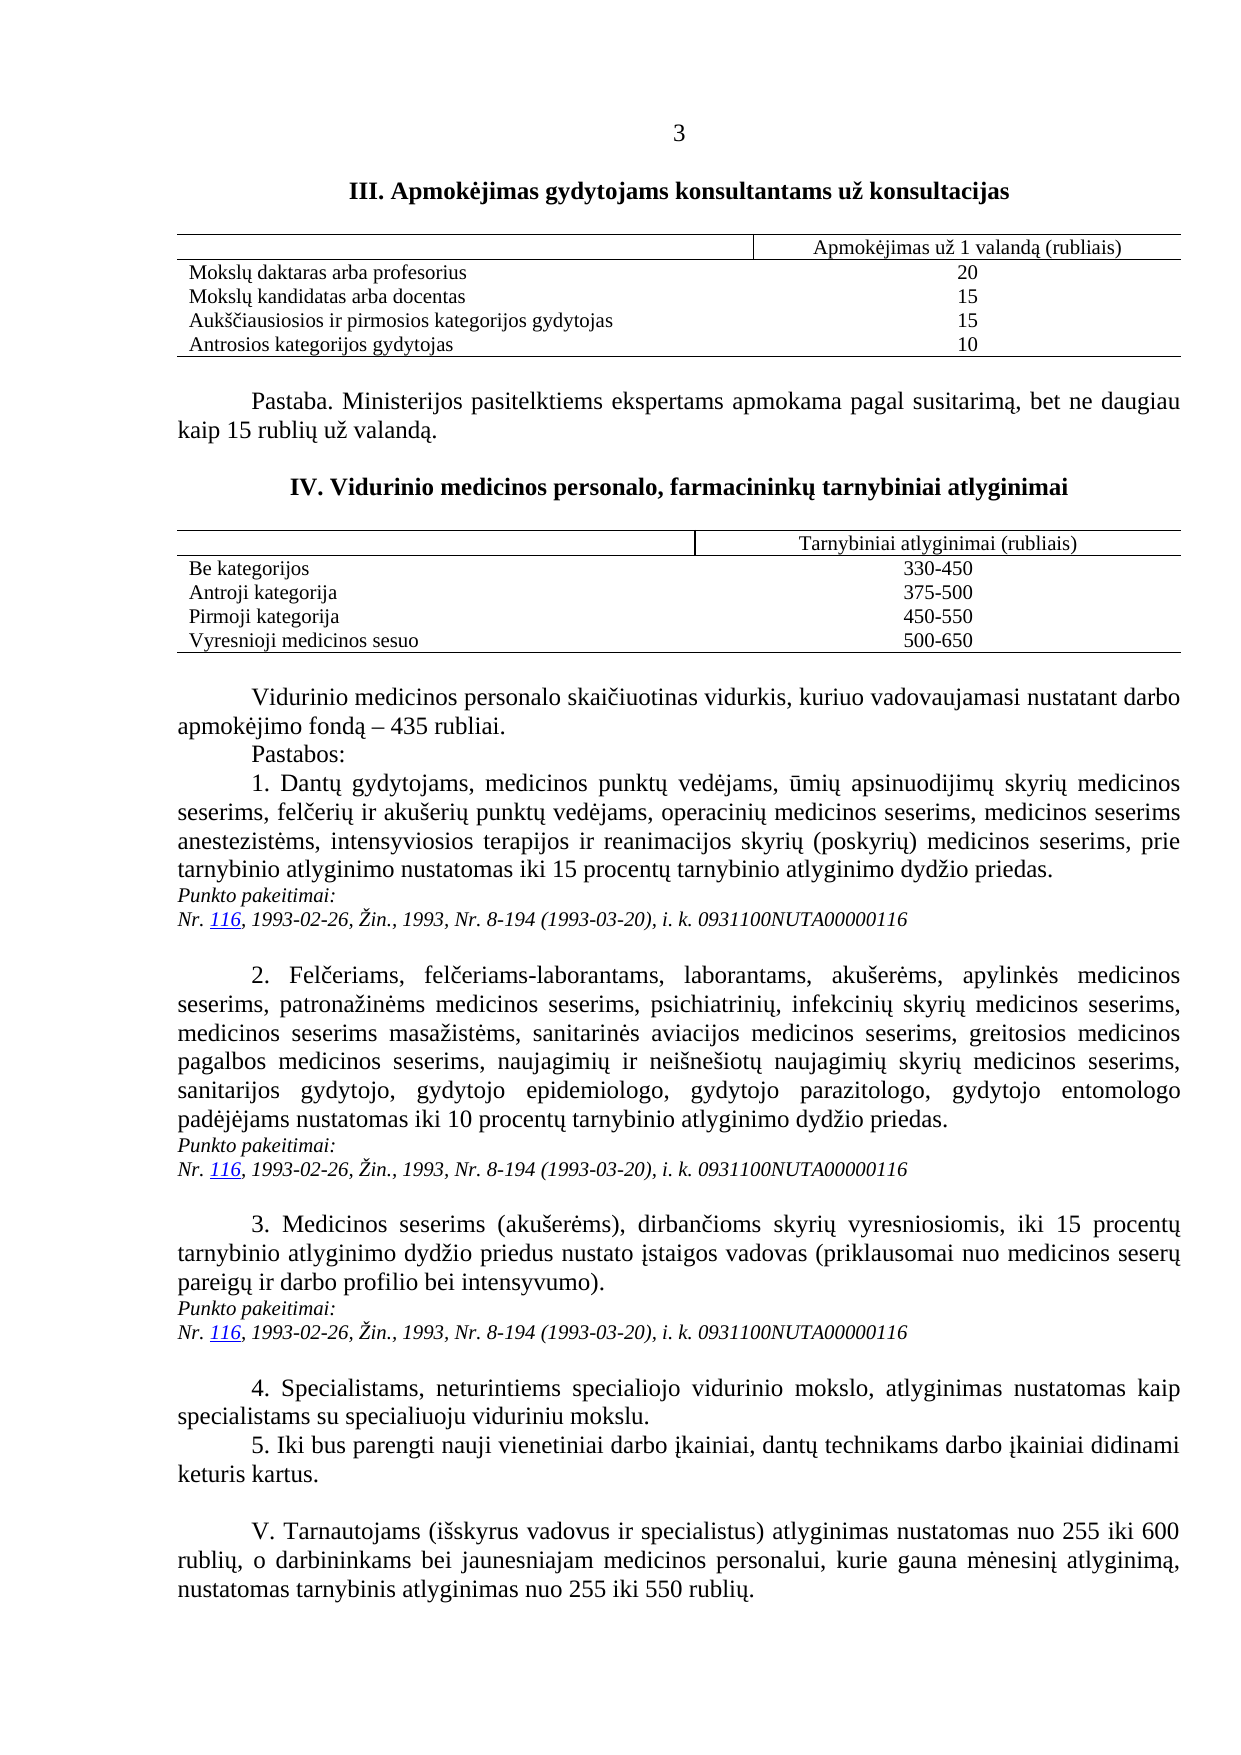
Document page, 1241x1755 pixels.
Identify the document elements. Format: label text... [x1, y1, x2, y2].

text Punkto pakeitimai: [177, 883, 1181, 907]
table_cell Aukščiausiosios ir pirmosios kategorijos gydytojas [177, 308, 754, 332]
text 1. Dantų gydytojams, medicinos punktų vedėjams, ūmių apsinuodijimų skyrių medicinos seserims, felčerių ir akušerių punktų vedėjams, operacinių medicinos seserims, medicinos seserims anestezistėms, intensyviosios terapijos ir reanimacijos skyrių (poskyrių) medicinos seserims, prie tarnybinio atlyginimo nustatomas iki 15 procentų tarnybinio atlyginimo dydžio priedas. [177, 768, 1181, 883]
text III. Apmokėjimas gydytojams konsultantams už konsultacijas [177, 176, 1181, 205]
text Nr. 116, 1993-02-26, Žin., 1993, Nr. 8-194 (1993-03-20), i. k. 0931100NUTA00000116 [177, 1320, 1181, 1344]
text Nr. 116, 1993-02-26, Žin., 1993, Nr. 8-194 (1993-03-20), i. k. 0931100NUTA00000116 [177, 907, 1181, 931]
table_cell Mokslų daktaras arba profesorius [177, 260, 754, 284]
table_cell Antrosios kategorijos gydytojas [177, 332, 754, 356]
table_cell Antroji kategorija [177, 580, 695, 604]
table_header [177, 531, 694, 555]
table_cell 20 [754, 260, 1181, 284]
table_cell 15 [754, 284, 1181, 308]
text Punkto pakeitimai: [177, 1133, 1181, 1157]
text V. Tarnautojams (išskyrus vadovus ir specialistus) atlyginimas nustatomas nuo 255 iki 600 rublių, o darbininkams bei jaunesniajam medicinos personalui, kurie gauna mėnesinį atlyginimą, nustatomas tarnybinis atlyginimas nuo 255 iki 550 rublių. [177, 1516, 1181, 1603]
table_cell 375-500 [695, 580, 1181, 604]
text Pastaba. Ministerijos pasitelktiems ekspertams apmokama pagal susitarimą, bet ne daugiau kaip 15 rublių už valandą. [177, 386, 1181, 443]
text IV. Vidurinio medicinos personalo, farmacininkų tarnybiniai atlyginimai [177, 472, 1181, 501]
text 2. Felčeriams, felčeriams-laborantams, laborantams, akušerėms, apylinkės medicinos seserims, patronažinėms medicinos seserims, psichiatrinių, infekcinių skyrių medicinos seserims, medicinos seserims masažistėms, sanitarinės aviacijos medicinos seserims, greitosios medicinos pagalbos medicinos seserims, naujagimių ir neišnešiotų naujagimių skyrių medicinos seserims, sanitarijos gydytojo, gydytojo epidemiologo, gydytojo parazitologo, gydytojo entomologo padėjėjams nustatomas iki 10 procentų tarnybinio atlyginimo dydžio priedas. [177, 960, 1181, 1133]
text 5. Iki bus parengti nauji vienetiniai darbo įkainiai, dantų technikams darbo įkainiai didinami keturis kartus. [177, 1430, 1181, 1488]
text 3. Medicinos seserims (akušerėms), dirbančioms skyrių vyresniosiomis, iki 15 procentų tarnybinio atlyginimo dydžio priedus nustato įstaigos vadovas (priklausomai nuo medicinos seserų pareigų ir darbo profilio bei intensyvumo). [177, 1209, 1181, 1296]
table_cell 450-550 [695, 604, 1181, 628]
table_cell 330-450 [695, 556, 1181, 580]
text Nr. 116, 1993-02-26, Žin., 1993, Nr. 8-194 (1993-03-20), i. k. 0931100NUTA00000116 [177, 1157, 1181, 1181]
text Pastabos: [177, 739, 1181, 768]
table_header Apmokėjimas už 1 valandą (rubliais) [754, 235, 1181, 259]
table_cell Mokslų kandidatas arba docentas [177, 284, 754, 308]
table_header [177, 235, 753, 259]
text Vidurinio medicinos personalo skaičiuotinas vidurkis, kuriuo vadovaujamasi nustatant darbo apmokėjimo fondą – 435 rubliai. [177, 682, 1181, 739]
table_cell Be kategorijos [177, 556, 695, 580]
text Punkto pakeitimai: [177, 1296, 1181, 1320]
table_cell 500-650 [695, 628, 1181, 652]
text 4. Specialistams, neturintiems specialiojo vidurinio mokslo, atlyginimas nustatomas kaip specialistams su specialiuoju viduriniu mokslu. [177, 1373, 1181, 1430]
table_cell 10 [754, 332, 1181, 356]
table_cell Pirmoji kategorija [177, 604, 695, 628]
table_cell 15 [754, 308, 1181, 332]
table_cell Vyresnioji medicinos sesuo [177, 628, 695, 652]
table_header Tarnybiniai atlyginimai (rubliais) [696, 531, 1181, 555]
